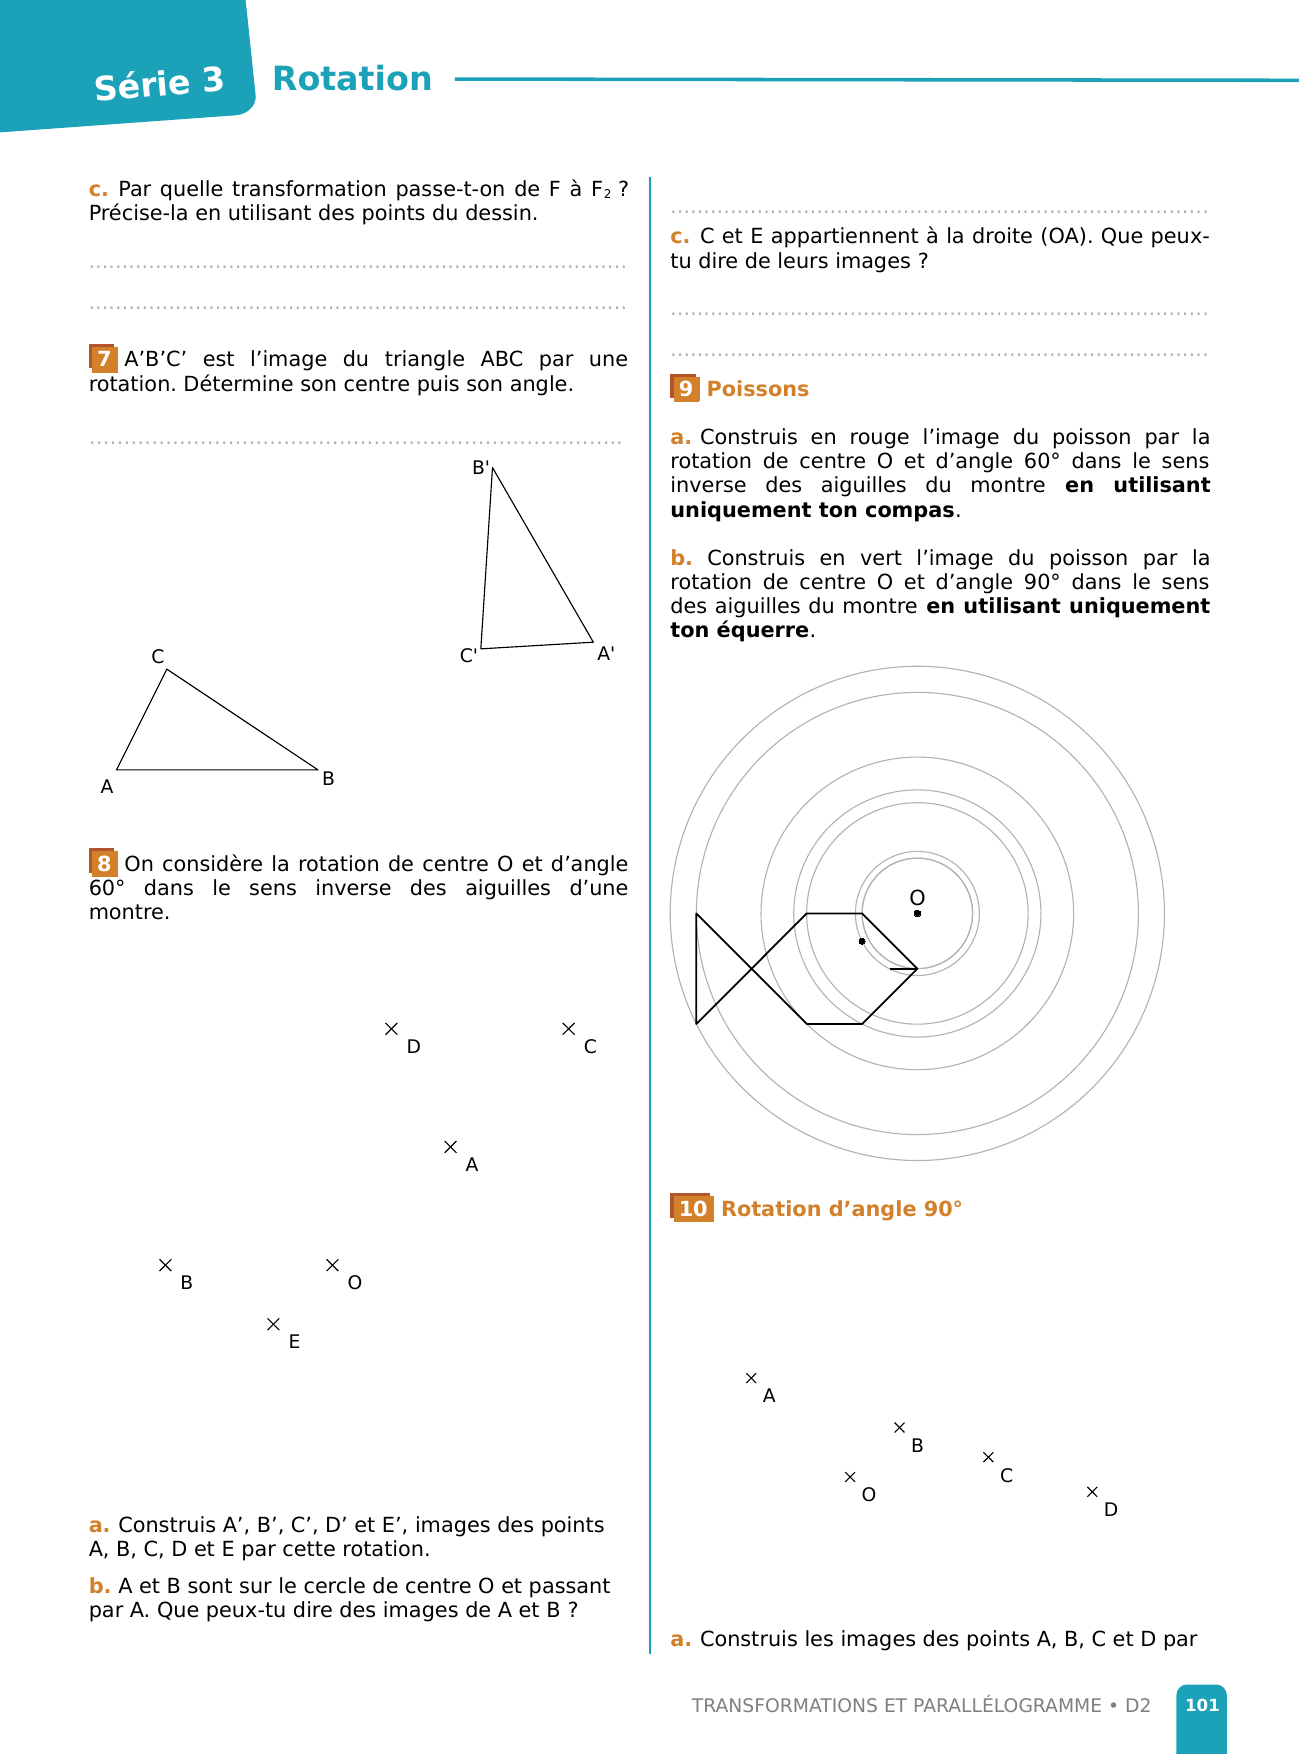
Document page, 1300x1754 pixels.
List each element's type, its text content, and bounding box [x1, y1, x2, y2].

text ………………………………………………………………….. [88, 408, 629, 449]
list C et E appartiennent à la droite (OA). Que peux-tu dire de leurs images ? [670, 224, 1211, 273]
list Construis A’, B’, C’, D’ et E’, images des points A, B, C, D et E par cette rotation. [88, 1513, 629, 1561]
subtitle Construis en rouge l’image du poisson par la rotation de centre O et d’angle 60° dans le sens inverse des aiguilles du montre en utilisant uniquement ton compas. [670, 425, 1211, 522]
subtitle Poissons [670, 373, 1211, 401]
subtitle On considère la rotation de centre O et d’angle 60° dans le sens inverse des aiguilles d’une montre. [88, 848, 629, 924]
list A et B sont sur le cercle de centre O et passant par A. Que peux-tu dire des images de A et B ? [88, 1574, 629, 1622]
list Par quelle transformation passe-t-on de F à F2 ? Précise-la en utilisant des points du dessin. [88, 177, 629, 226]
subtitle Construis en vert l’image du poisson par la rotation de centre O et d’angle 90° dans le sens des aiguilles du montre en utilisant uniquement ton équerre. [670, 546, 1211, 643]
subtitle A’B’C’ est l’image du triangle ABC par une rotation. Détermine son centre puis son angle. [88, 344, 629, 396]
list Construis les images des points A, B, C et D par [670, 1627, 1211, 1651]
list Rotation d’angle 90° [710, 1193, 1211, 1221]
